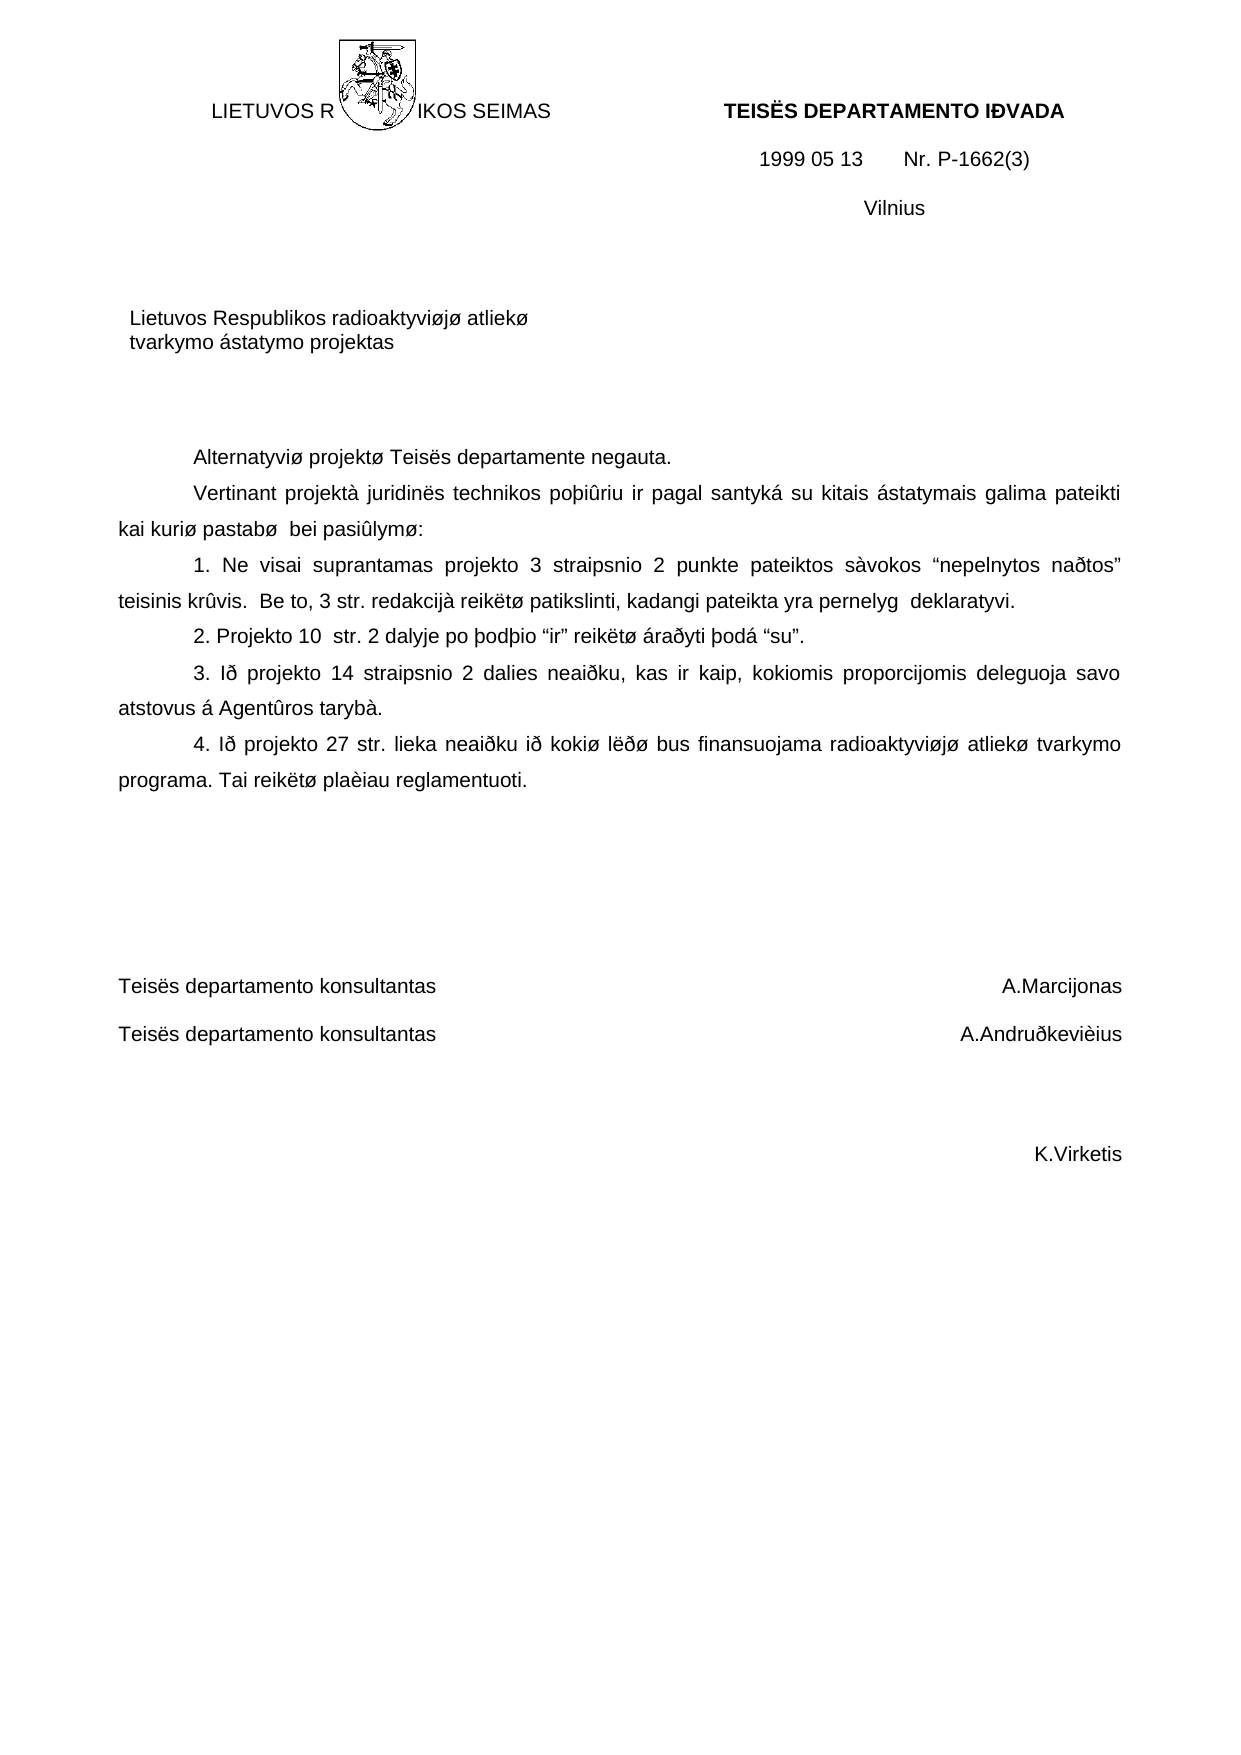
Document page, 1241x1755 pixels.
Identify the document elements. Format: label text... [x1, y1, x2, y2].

text K.Virketis [118, 1142, 1122, 1166]
text 3. Ið projekto 14 straipsnio 2 dalies neaiðku, kas ir kaip, kokiomis proporcijomis deleguoja savo atstovus á Agentûros tarybà. [118, 660, 1122, 720]
table_cell Lietuvos Respublikos radioaktyviøjø atliekø tvarkymo ástatymo projektas [118, 232, 572, 445]
table_header TEISËS DEPARTAMENTO IÐVADA 1999 05 13 Nr. P-1662(3) Vilnius [644, 99, 1144, 232]
text Vertinant projektà juridinës technikos poþiûriu ir pagal santyká su kitais ástatymais galima pateikti kai kuriø pastabø bei pasiûlymø: [118, 481, 1122, 541]
text Teisës departamento konsultantas A.Andruðkevièius [118, 1022, 1122, 1046]
table_header LIETUVOS RESPUBLIKOS SEIMAS [118, 99, 644, 232]
text Alternatyviø projektø Teisës departamente negauta. [118, 445, 1122, 469]
text 2. Projekto 10 str. 2 dalyje po þodþio “ir” reikëtø áraðyti þodá “su”. [118, 624, 1122, 648]
text 4. Ið projekto 27 str. lieka neaiðku ið kokiø lëðø bus finansuojama radioaktyviøjø atliekø tvarkymo programa. Tai reikëtø plaèiau reglamentuoti. [118, 732, 1122, 792]
text 1. Ne visai suprantamas projekto 3 straipsnio 2 punkte pateiktos sàvokos “nepelnytos naðtos” teisinis krûvis. Be to, 3 str. redakcijà reikëtø patikslinti, kadangi pateikta yra pernelyg deklaratyvi. [118, 552, 1122, 612]
table_cell [572, 232, 1144, 445]
text Teisës departamento konsultantas A.Marcijonas [118, 974, 1122, 998]
